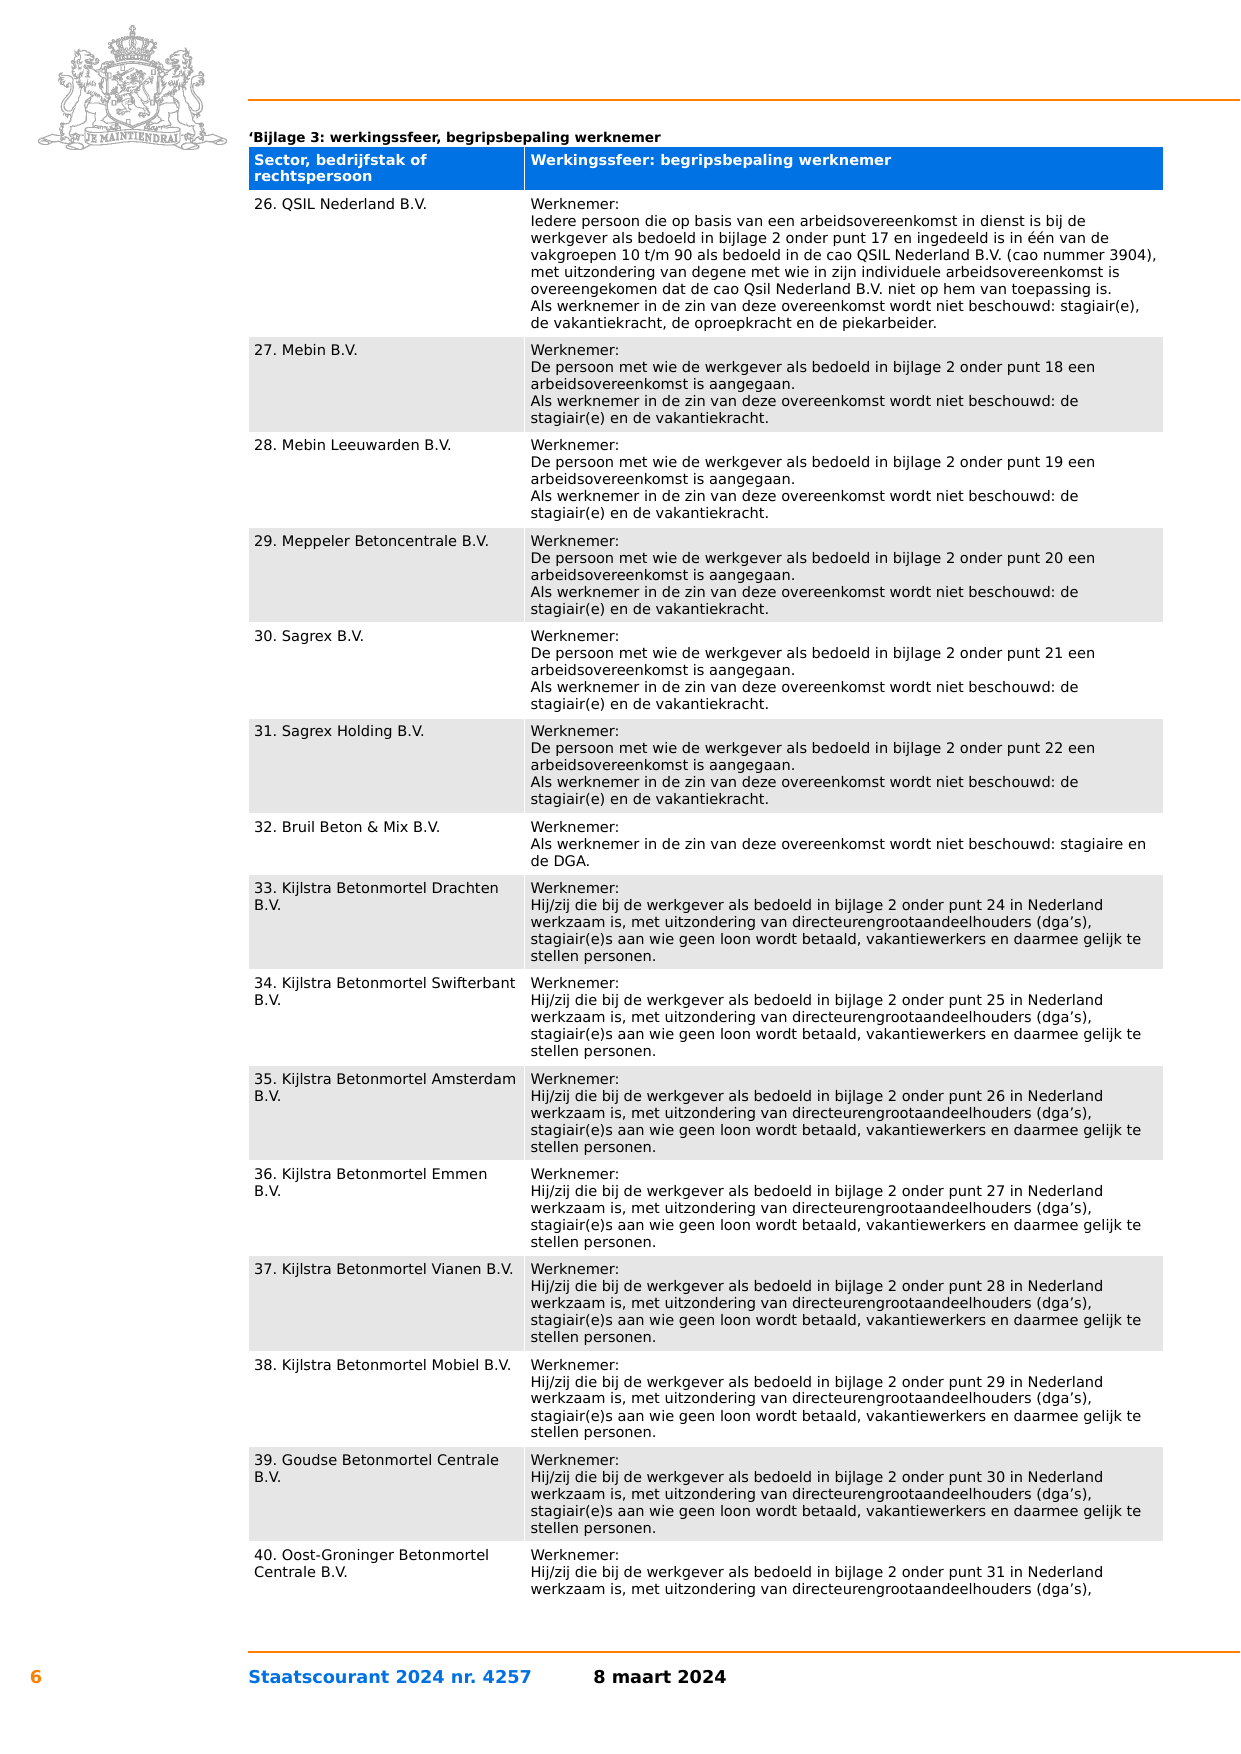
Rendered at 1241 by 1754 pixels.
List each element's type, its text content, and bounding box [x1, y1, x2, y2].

table_cell Werknemer: De persoon met wie de werkgever als bedoeld in bijlage 2 onder punt 19 een arbeidsovereenkomst is aangegaan. Als werknemer in de zin van deze overeenkomst wordt niet beschouwd: de stagiair(e) en de vakantiekracht. [525, 433, 1163, 527]
table_cell Werknemer: De persoon met wie de werkgever als bedoeld in bijlage 2 onder punt 22 een arbeidsovereenkomst is aangegaan. Als werknemer in de zin van deze overeenkomst wordt niet beschouwd: de stagiair(e) en de vakantiekracht. [525, 719, 1163, 813]
table_cell 28. Mebin Leeuwarden B.V. [249, 433, 524, 527]
table_cell 35. Kijlstra Betonmortel Amsterdam B.V. [249, 1066, 524, 1160]
table_cell Werknemer: De persoon met wie de werkgever als bedoeld in bijlage 2 onder punt 18 een arbeidsovereenkomst is aangegaan. Als werknemer in de zin van deze overeenkomst wordt niet beschouwd: de stagiair(e) en de vakantiekracht. [525, 337, 1163, 432]
table_cell 31. Sagrex Holding B.V. [249, 719, 524, 813]
table_cell Werknemer: Hij/zij die bij de werkgever als bedoeld in bijlage 2 onder punt 27 in Nederland werkzaam is, met uitzondering van directeurengrootaandeelhouders (dga’s), stagiair(e)s aan wie geen loon wordt betaald, vakantiewerkers en daarmee gelijk te stellen personen. [525, 1161, 1163, 1255]
table_cell 33. Kijlstra Betonmortel Drachten B.V. [249, 875, 524, 969]
table_cell Werknemer: De persoon met wie de werkgever als bedoeld in bijlage 2 onder punt 21 een arbeidsovereenkomst is aangegaan. Als werknemer in de zin van deze overeenkomst wordt niet beschouwd: de stagiair(e) en de vakantiekracht. [525, 623, 1163, 717]
table_cell Werknemer: Iedere persoon die op basis van een arbeidsovereenkomst in dienst is bij de werkgever als bedoeld in bijlage 2 onder punt 17 en ingedeeld is in één van de vakgroepen 10 t/m 90 als bedoeld in de cao QSIL Nederland B.V. (cao nummer 3904), met uitzondering van degene met wie in zijn individuele arbeidsovereenkomst is overeengekomen dat de cao Qsil Nederland B.V. niet op hem van toepassing is. Als werknemer in de zin van deze overeenkomst wordt niet beschouwd: stagiair(e), de vakantiekracht, de oproepkracht en de piekarbeider. [525, 191, 1163, 336]
table_cell 40. Oost-Groninger Betonmortel Centrale B.V. [249, 1543, 524, 1603]
table_cell Werknemer: Hij/zij die bij de werkgever als bedoeld in bijlage 2 onder punt 28 in Nederland werkzaam is, met uitzondering van directeurengrootaandeelhouders (dga’s), stagiair(e)s aan wie geen loon wordt betaald, vakantiewerkers en daarmee gelijk te stellen personen. [525, 1256, 1163, 1351]
table_cell 34. Kijlstra Betonmortel Swifterbant B.V. [249, 971, 524, 1065]
table_cell 39. Goudse Betonmortel Centrale B.V. [249, 1447, 524, 1541]
table_cell 26. QSIL Nederland B.V. [249, 191, 524, 336]
table_cell 32. Bruil Beton & Mix B.V. [249, 814, 524, 874]
table_cell Sector, bedrijfstak of rechtspersoon [249, 147, 524, 190]
table_cell 38. Kijlstra Betonmortel Mobiel B.V. [249, 1352, 524, 1446]
table_cell Werknemer: De persoon met wie de werkgever als bedoeld in bijlage 2 onder punt 20 een arbeidsovereenkomst is aangegaan. Als werknemer in de zin van deze overeenkomst wordt niet beschouwd: de stagiair(e) en de vakantiekracht. [525, 528, 1163, 622]
table_cell Werkingssfeer: begripsbepaling werknemer [525, 147, 1163, 190]
table_cell Werknemer: Als werknemer in de zin van deze overeenkomst wordt niet beschouwd: stagiaire en de DGA. [525, 814, 1163, 874]
table_header ‘Bijlage 3: werkingssfeer, begripsbepaling werknemer [248, 130, 1163, 146]
table_cell Werknemer: Hij/zij die bij de werkgever als bedoeld in bijlage 2 onder punt 26 in Nederland werkzaam is, met uitzondering van directeurengrootaandeelhouders (dga’s), stagiair(e)s aan wie geen loon wordt betaald, vakantiewerkers en daarmee gelijk te stellen personen. [525, 1066, 1163, 1160]
table_cell Werknemer: Hij/zij die bij de werkgever als bedoeld in bijlage 2 onder punt 31 in Nederland werkzaam is, met uitzondering van directeurengrootaandeelhouders (dga’s), [525, 1543, 1163, 1603]
picture [38, 25, 227, 150]
table_cell 29. Meppeler Betoncentrale B.V. [249, 528, 524, 622]
table_cell Werknemer: Hij/zij die bij de werkgever als bedoeld in bijlage 2 onder punt 25 in Nederland werkzaam is, met uitzondering van directeurengrootaandeelhouders (dga’s), stagiair(e)s aan wie geen loon wordt betaald, vakantiewerkers en daarmee gelijk te stellen personen. [525, 971, 1163, 1065]
table_cell 36. Kijlstra Betonmortel Emmen B.V. [249, 1161, 524, 1255]
table_cell 30. Sagrex B.V. [249, 623, 524, 717]
table_cell Werknemer: Hij/zij die bij de werkgever als bedoeld in bijlage 2 onder punt 30 in Nederland werkzaam is, met uitzondering van directeurengrootaandeelhouders (dga’s), stagiair(e)s aan wie geen loon wordt betaald, vakantiewerkers en daarmee gelijk te stellen personen. [525, 1447, 1163, 1541]
table_cell Werknemer: Hij/zij die bij de werkgever als bedoeld in bijlage 2 onder punt 29 in Nederland werkzaam is, met uitzondering van directeurengrootaandeelhouders (dga’s), stagiair(e)s aan wie geen loon wordt betaald, vakantiewerkers en daarmee gelijk te stellen personen. [525, 1352, 1163, 1446]
table_cell Werknemer: Hij/zij die bij de werkgever als bedoeld in bijlage 2 onder punt 24 in Nederland werkzaam is, met uitzondering van directeurengrootaandeelhouders (dga’s), stagiair(e)s aan wie geen loon wordt betaald, vakantiewerkers en daarmee gelijk te stellen personen. [525, 875, 1163, 969]
table_cell 37. Kijlstra Betonmortel Vianen B.V. [249, 1256, 524, 1351]
table_cell 27. Mebin B.V. [249, 337, 524, 432]
